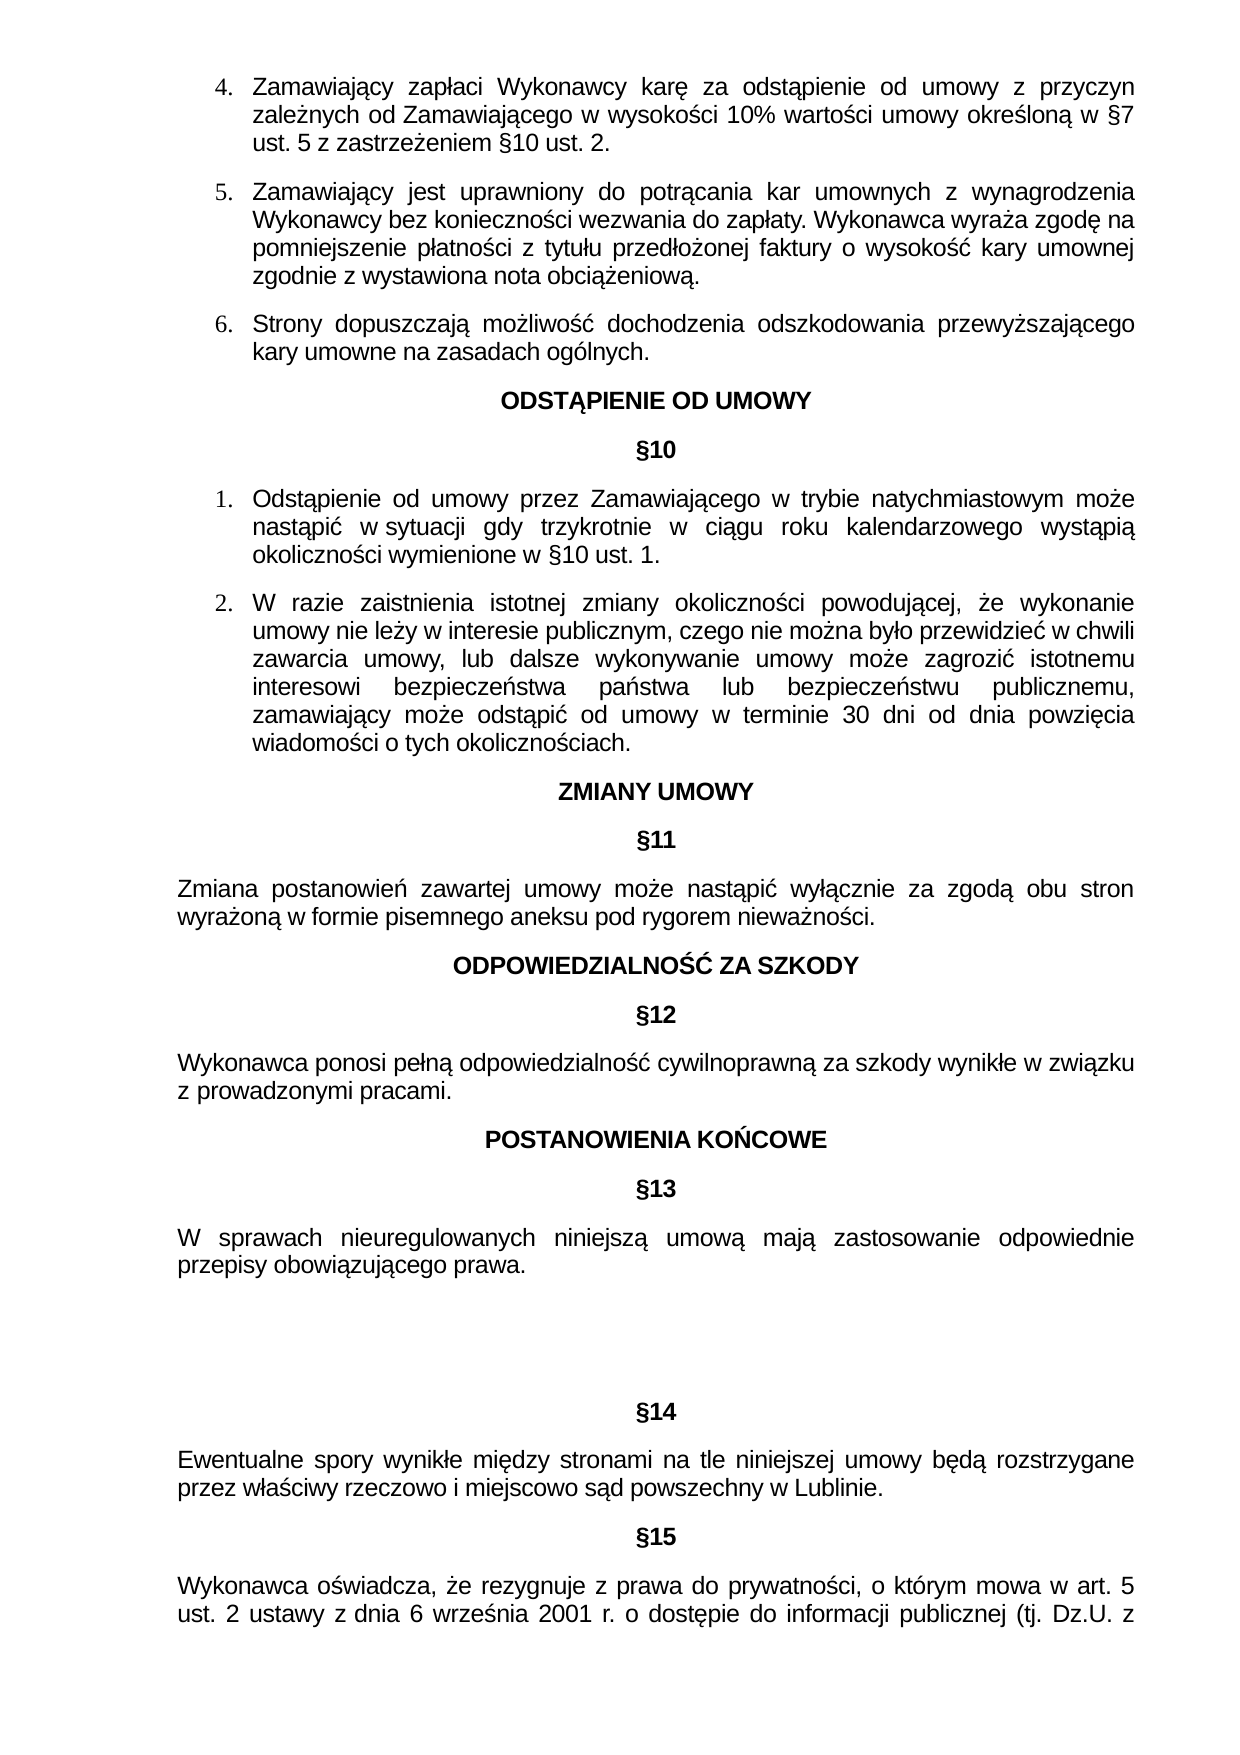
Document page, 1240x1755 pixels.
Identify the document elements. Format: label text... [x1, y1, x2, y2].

text Wykonawca oświadcza, że rezygnuje z prawa do prywatności, o którym mowa w art. 5 ust. 2 ustawy z dnia 6 września 2001 r. o dostępie do informacji publicznej (tj. Dz.U. z [177, 1572, 1135, 1628]
list Zamawiający zapłaci Wykonawcy karę za odstąpienie od umowy z przyczyn zależnych od Zamawiającego w wysokości 10% wartości umowy określoną w §7 ust. 5 z zastrzeżeniem §10 ust. 2. [214, 73, 1135, 157]
text POSTANOWIENIA KOŃCOWE [177, 1126, 1135, 1154]
text §14 [177, 1398, 1135, 1426]
list Odstąpienie od umowy przez Zamawiającego w trybie natychmiastowym może nastąpić w sytuacji gdy trzykrotnie w ciągu roku kalendarzowego wystąpią okoliczności wymienione w §10 ust. 1. [214, 484, 1135, 568]
text ZMIANY UMOWY [177, 778, 1135, 806]
text §10 [177, 436, 1135, 464]
text Ewentualne spory wynikłe między stronami na tle niniejszej umowy będą rozstrzygane przez właściwy rzeczowo i miejscowo sąd powszechny w Lublinie. [177, 1446, 1135, 1502]
text §11 [177, 826, 1135, 854]
text Wykonawca ponosi pełną odpowiedzialność cywilnoprawną za szkody wynikłe w związku z prowadzonymi pracami. [177, 1049, 1135, 1105]
text ODSTĄPIENIE OD UMOWY [177, 387, 1135, 415]
list W razie zaistnienia istotnej zmiany okoliczności powodującej, że wykonanie umowy nie leży w interesie publicznym, czego nie można było przewidzieć w chwili zawarcia umowy, lub dalsze wykonywanie umowy może zagrozić istotnemu interesowi bezpieczeństwa państwa lub bezpieczeństwu publicznemu, zamawiający może odstąpić od umowy w terminie 30 dni od dnia powzięcia wiadomości o tych okolicznościach. [214, 589, 1135, 757]
list Strony dopuszczają możliwość dochodzenia odszkodowania przewyższającego kary umowne na zasadach ogólnych. [214, 310, 1135, 366]
list Zamawiający jest uprawniony do potrącania kar umownych z wynagrodzenia Wykonawcy bez konieczności wezwania do zapłaty. Wykonawca wyraża zgodę na pomniejszenie płatności z tytułu przedłożonej faktury o wysokość kary umownej zgodnie z wystawiona nota obciążeniową. [214, 178, 1135, 289]
text §15 [177, 1523, 1135, 1551]
text ODPOWIEDZIALNOŚĆ ZA SZKODY [177, 952, 1135, 980]
text §12 [177, 1001, 1135, 1028]
text W sprawach nieuregulowanych niniejszą umową mają zastosowanie odpowiednie przepisy obowiązującego prawa. [177, 1223, 1135, 1279]
text Zmiana postanowień zawartej umowy może nastąpić wyłącznie za zgodą obu stron wyrażoną w formie pisemnego aneksu pod rygorem nieważności. [177, 875, 1135, 931]
text §13 [177, 1175, 1135, 1203]
